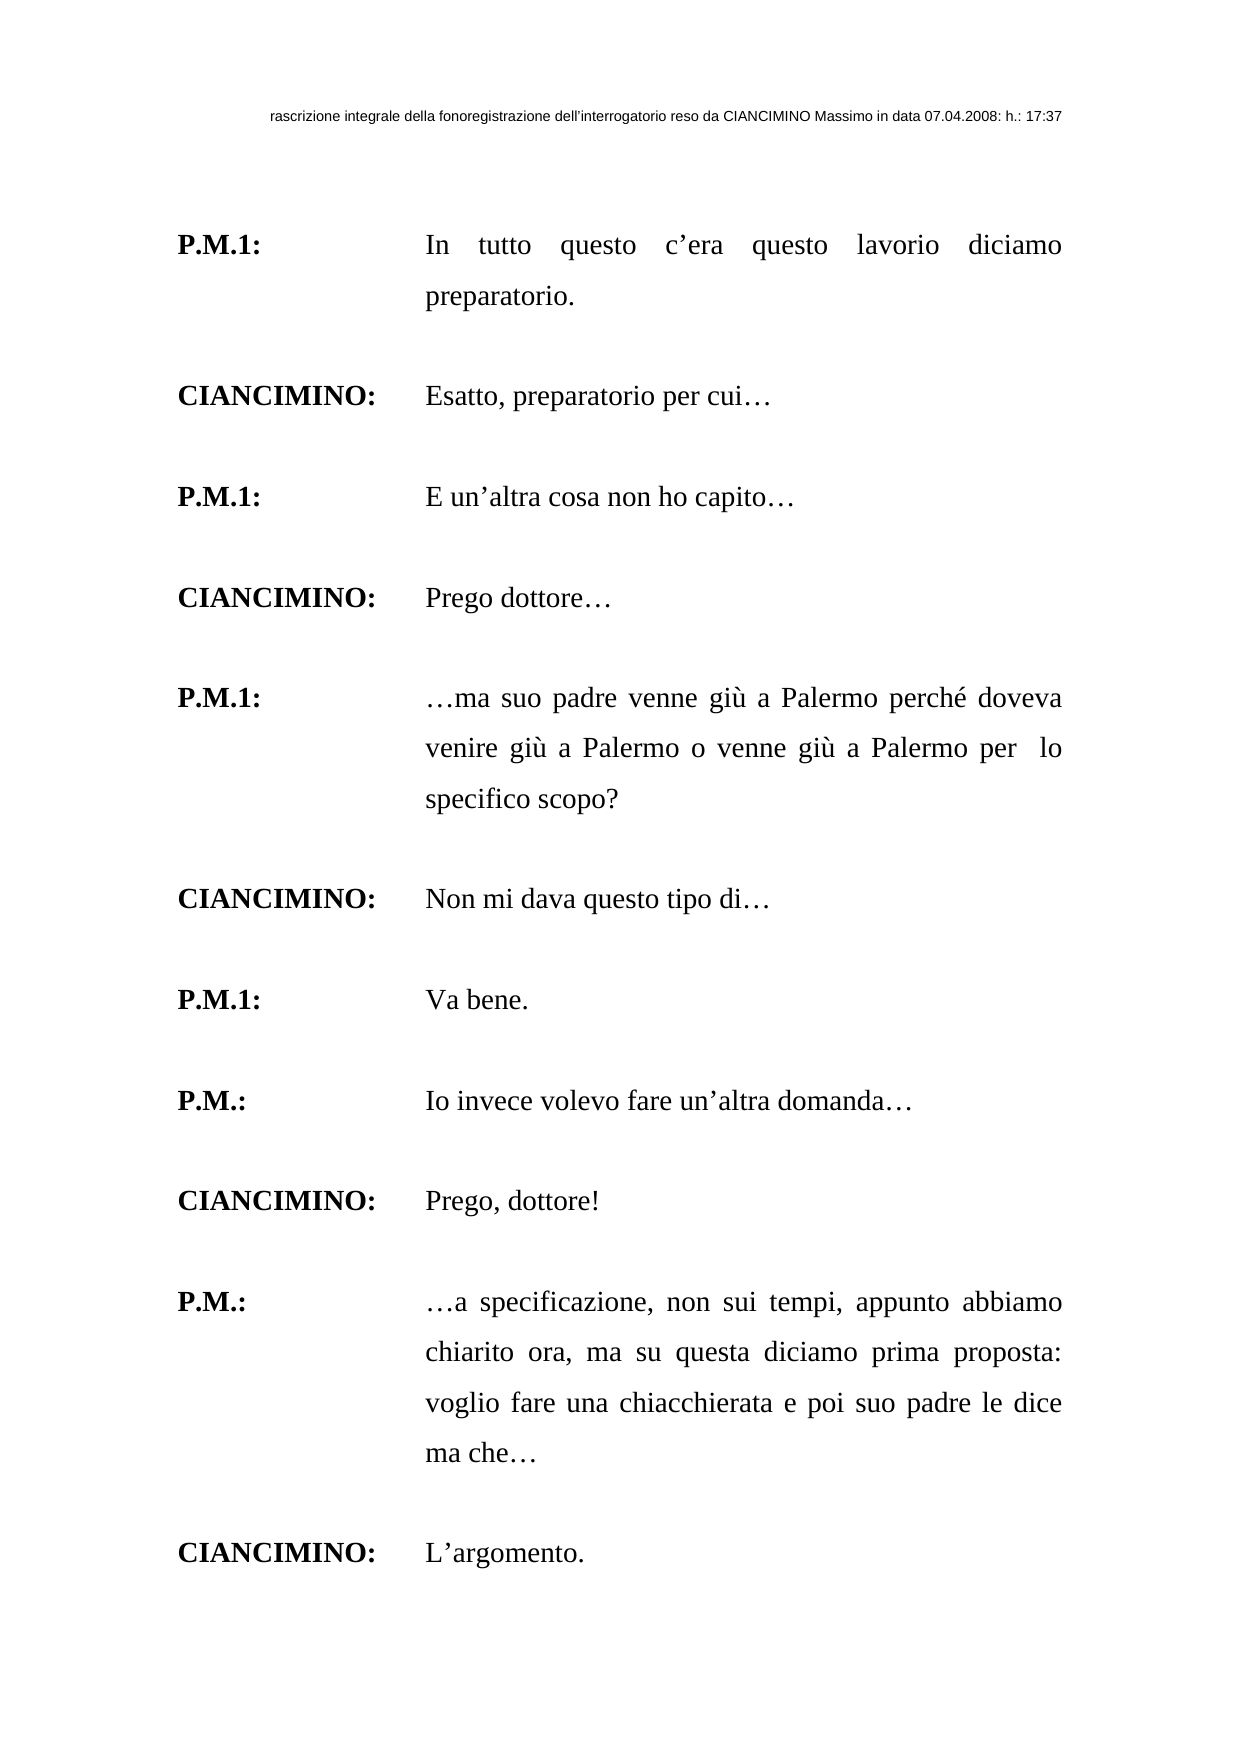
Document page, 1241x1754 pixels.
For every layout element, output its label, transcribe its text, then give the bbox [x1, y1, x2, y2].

text P.M.: Io invece volevo fare un’altra domanda… [177, 1083, 1063, 1116]
text P.M.1: Va bene. [177, 982, 1063, 1016]
text CIANCIMINO: Non mi dava questo tipo di… [177, 882, 1063, 915]
text CIANCIMINO: L’argomento. [177, 1536, 1063, 1569]
text CIANCIMINO: Esatto, preparatorio per cui… [177, 378, 1063, 412]
text P.M.1: …ma suo padre venne giù a Palermo perché doveva venire giù a Palermo o venne giù a Palermo per lo specifico scopo? [177, 680, 1063, 814]
text CIANCIMINO: Prego dottore… [177, 580, 1063, 613]
text P.M.1: In tutto questo c’era questo lavorio diciamo preparatorio. [177, 227, 1063, 311]
text P.M.1: E un’altra cosa non ho capito… [177, 479, 1063, 513]
text P.M.: …a specificazione, non sui tempi, appunto abbiamo chiarito ora, ma su questa diciamo prima proposta: voglio fare una chiacchierata e poi suo padre le dice ma che… [177, 1284, 1063, 1468]
text CIANCIMINO: Prego, dottore! [177, 1183, 1063, 1217]
